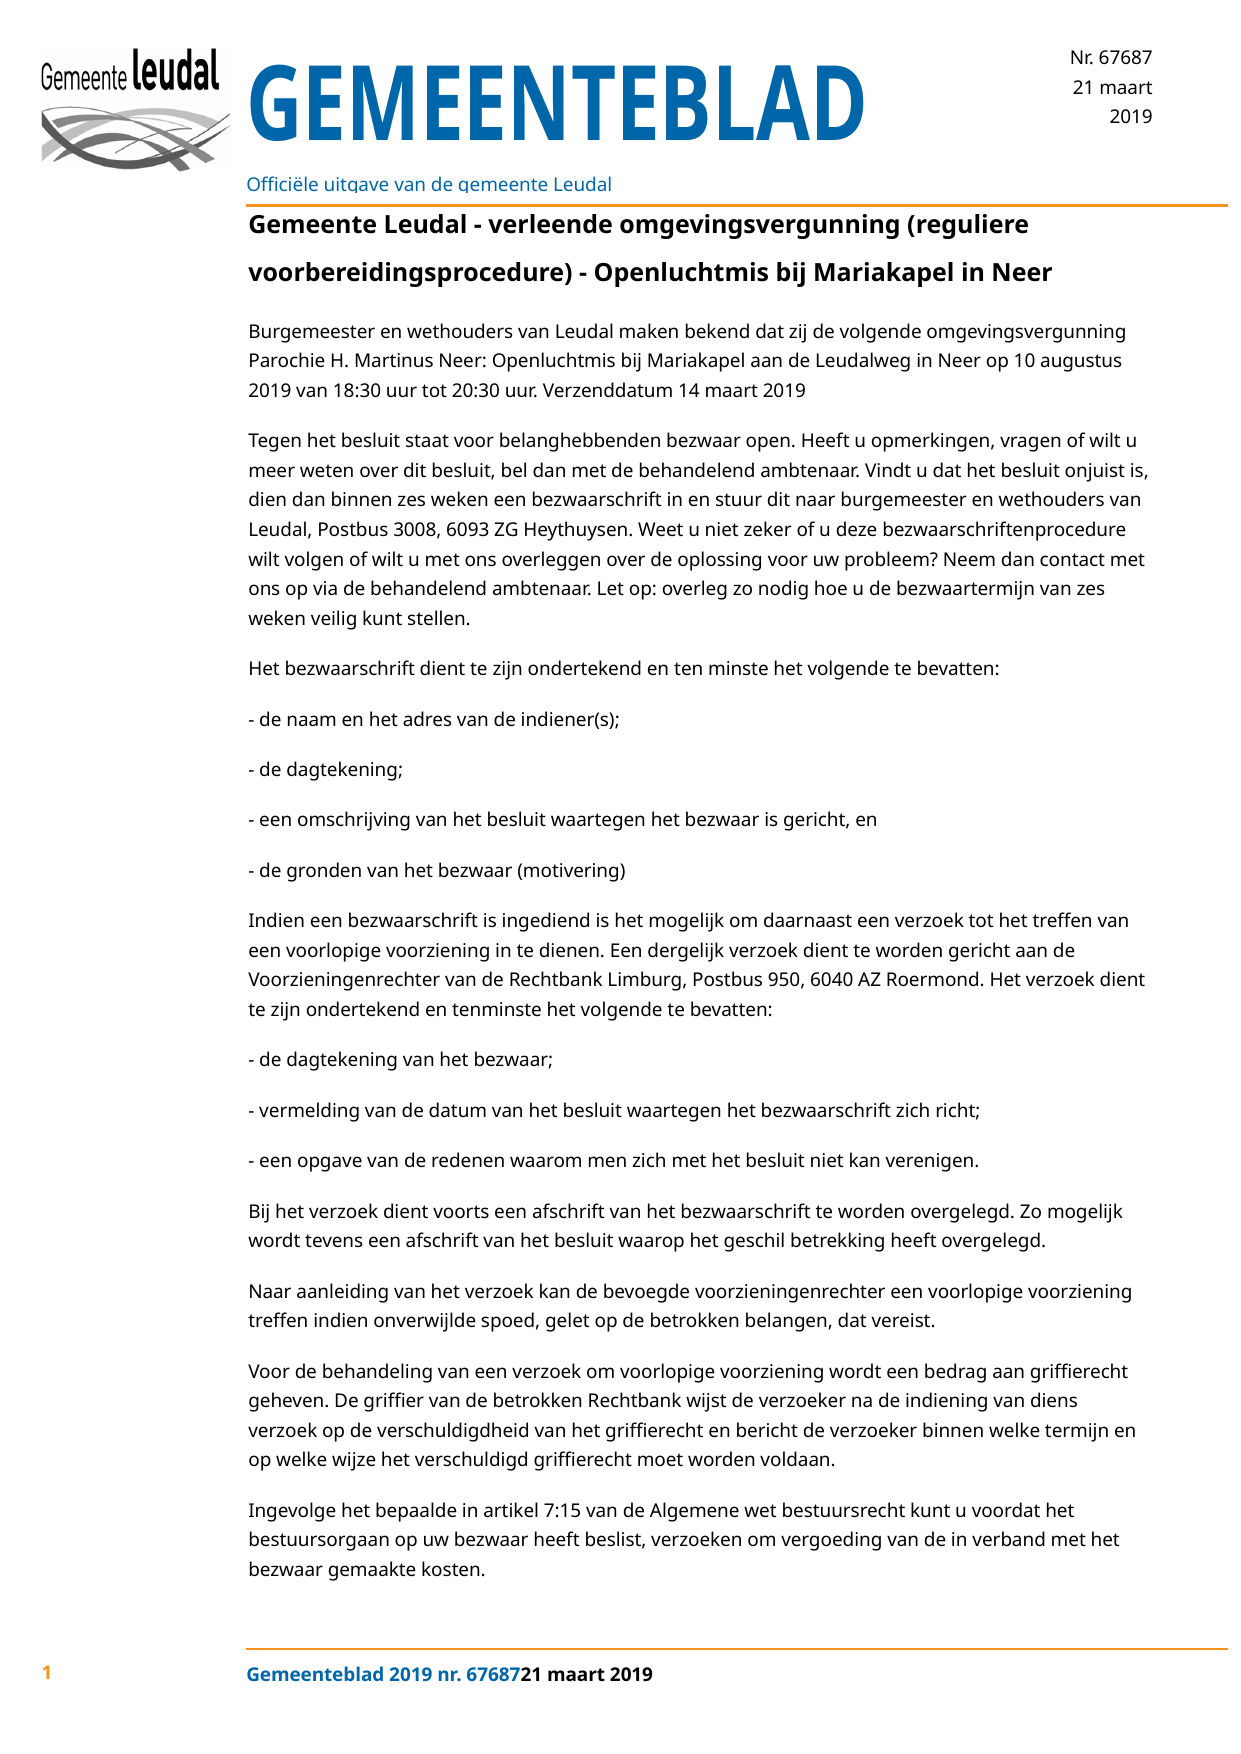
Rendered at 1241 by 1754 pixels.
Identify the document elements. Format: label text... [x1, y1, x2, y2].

text - de naam en het adres van de indiener(s); [248, 706, 1152, 732]
text Bij het verzoek dient voorts een afschrift van het bezwaarschrift te worden overgelegd. Zo mogelijk wordt tevens een afschrift van het besluit waarop het geschil betrekking heeft overgelegd. [248, 1198, 1152, 1253]
picture [41, 47, 231, 172]
text Naar aanleiding van het verzoek kan de bevoegde voorzieningenrechter een voorlopige voorziening treffen indien onverwijlde spoed, gelet op de betrokken belangen, dat vereist. [248, 1278, 1152, 1333]
text Tegen het besluit staat voor belanghebbenden bezwaar open. Heeft u opmerkingen, vragen of wilt u meer weten over dit besluit, bel dan met de behandelend ambtenaar. Vindt u dat het besluit onjuist is, dien dan binnen zes weken een bezwaarschrift in en stuur dit naar burgemeester en wethouders van Leudal, Postbus 3008, 6093 ZG Heythuysen. Weet u niet zeker of u deze bezwaarschriftenprocedure wilt volgen of wilt u met ons overleggen over de oplossing voor uw probleem? Neem dan contact met ons op via de behandelend ambtenaar. Let op: overleg zo nodig hoe u de bezwaartermijn van zes weken veilig kunt stellen. [248, 427, 1152, 631]
text Indien een bezwaarschrift is ingediend is het mogelijk om daarnaast een verzoek tot het treffen van een voorlopige voorziening in te dienen. Een dergelijk verzoek dient te worden gericht aan de Voorzieningenrechter van de Rechtbank Limburg, Postbus 950, 6040 AZ Roermond. Het verzoek dient te zijn ondertekend en tenminste het volgende te bevatten: [248, 907, 1152, 1022]
text Ingevolge het bepaalde in artikel 7:15 van de Algemene wet bestuursrecht kunt u voordat het bestuursorgaan op uw bezwaar heeft beslist, verzoeken om vergoeding van de in verband met het bezwaar gemaakte kosten. [248, 1497, 1152, 1582]
text - vermelding van de datum van het besluit waartegen het bezwaarschrift zich richt; [248, 1097, 1152, 1123]
text Burgemeester en wethouders van Leudal maken bekend dat zij de volgende omgevingsvergunning Parochie H. Martinus Neer: Openluchtmis bij Mariakapel aan de Leudalweg in Neer op 10 augustus 2019 van 18:30 uur tot 20:30 uur. Verzenddatum 14 maart 2019 [248, 318, 1152, 403]
text Voor de behandeling van een verzoek om voorlopige voorziening wordt een bedrag aan griffierecht geheven. De griffier van de betrokken Rechtbank wijst de verzoeker na de indiening van diens verzoek op de verschuldigdheid van het griffierecht en bericht de verzoeker binnen welke termijn en op welke wijze het verschuldigd griffierecht moet worden voldaan. [248, 1358, 1152, 1472]
text - een opgave van de redenen waarom men zich met het besluit niet kan verenigen. [248, 1147, 1152, 1173]
text - een omschrijving van het besluit waartegen het bezwaar is gericht, en [248, 807, 1152, 832]
text - de gronden van het bezwaar (motivering) [248, 857, 1152, 883]
text - de dagtekening; [248, 756, 1152, 782]
text - de dagtekening van het bezwaar; [248, 1047, 1152, 1072]
text Het bezwaarschrift dient te zijn ondertekend en ten minste het volgende te bevatten: [248, 655, 1152, 681]
text Gemeente Leudal - verleende omgevingsvergunning (reguliere voorbereidingsprocedure) - Openluchtmis bij Mariakapel in Neer [248, 207, 1152, 288]
